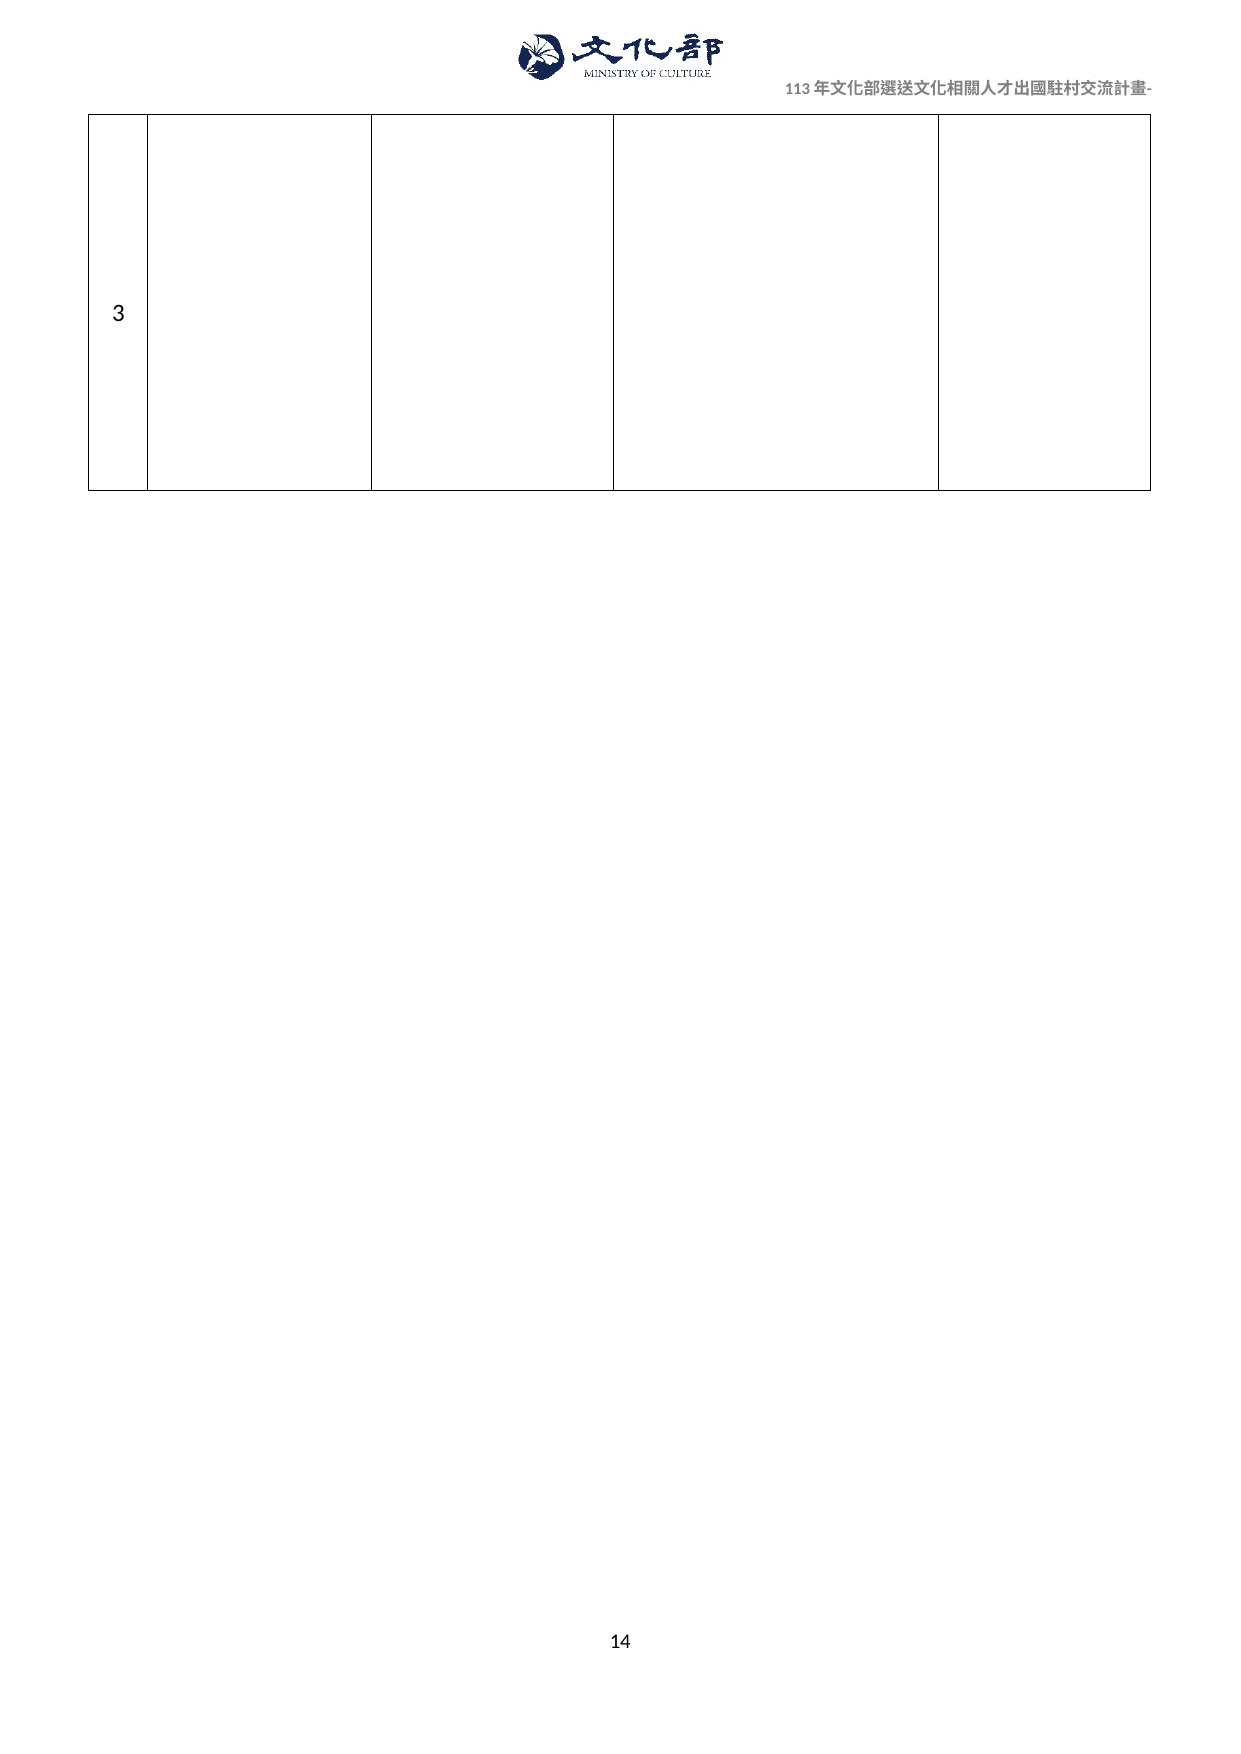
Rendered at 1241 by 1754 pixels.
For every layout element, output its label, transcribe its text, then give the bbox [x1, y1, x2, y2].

table_cell [372, 115, 613, 490]
table_cell [939, 115, 1150, 490]
table_cell 3 [89, 115, 147, 490]
table_cell [614, 115, 938, 490]
table_cell [148, 115, 371, 490]
